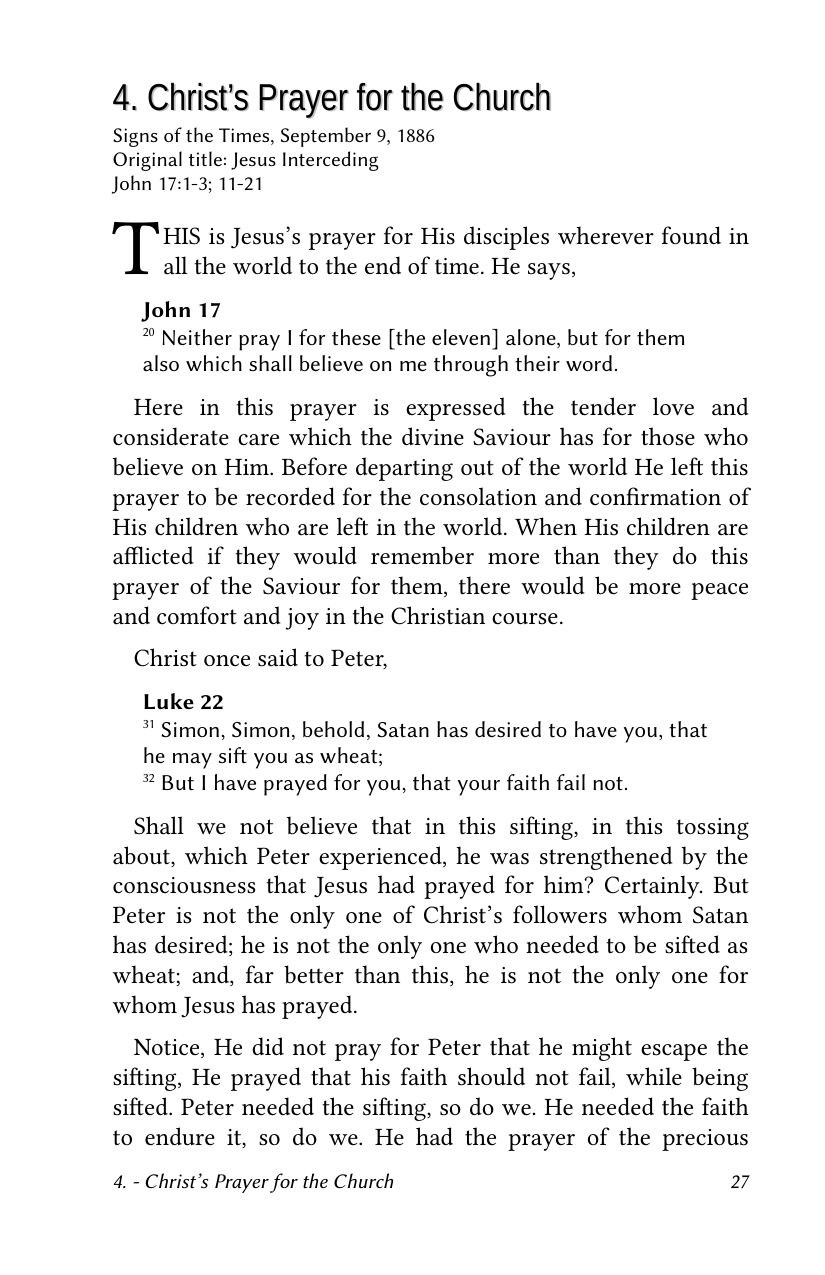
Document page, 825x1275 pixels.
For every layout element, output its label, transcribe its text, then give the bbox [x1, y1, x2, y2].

title Christ’s Prayer for the Church [112, 75, 750, 118]
text 20 Neither pray I for these [the eleven] alone, but for them also which shall believe on me through their word. [142, 325, 720, 377]
text Notice, He did not pray for Peter that he might escape the sifting, He prayed that his faith should not fail, while being sifted. Peter needed the sifting, so do we. He needed the faith to endure it, so do we. He had the prayer of the precious [112, 1033, 750, 1151]
text Christ once said to Peter, [112, 644, 750, 673]
text John 17 [142, 297, 750, 323]
text Luke 22 [142, 689, 750, 715]
text 31 Simon, Simon, behold, Satan has desired to have you, that he may sift you as wheat; [142, 717, 720, 769]
text John 17:1-3; 11-21 [112, 172, 750, 195]
text Here in this prayer is expressed the tender love and considerate care which the divine Saviour has for those who believe on Him. Before departing out of the world He left this prayer to be recorded for the consolation and confirmation of His children who are left in the world. When His children are afflicted if they would remember more than they do this prayer of the Saviour for them, there would be more peace and comfort and joy in the Christian course. [112, 393, 750, 631]
text 32 But I have prayed for you, that your faith fail not. [142, 770, 720, 796]
text Shall we not believe that in this sifting, in this tossing about, which Peter experienced, he was strengthened by the consciousness that Jesus had prayed for him? Certainly. But Peter is not the only one of Christ’s followers whom Satan has desired; he is not the only one who needed to be sifted as wheat; and, far better than this, he is not the only one for whom Jesus has prayed. [112, 812, 750, 1020]
text THIS is Jesus’s prayer for His disciples wherever found in all the world to the end of time. He says, [112, 222, 750, 281]
text Signs of the Times, September 9, 1886 [112, 124, 750, 148]
text Original title: Jesus Interceding [112, 148, 750, 172]
